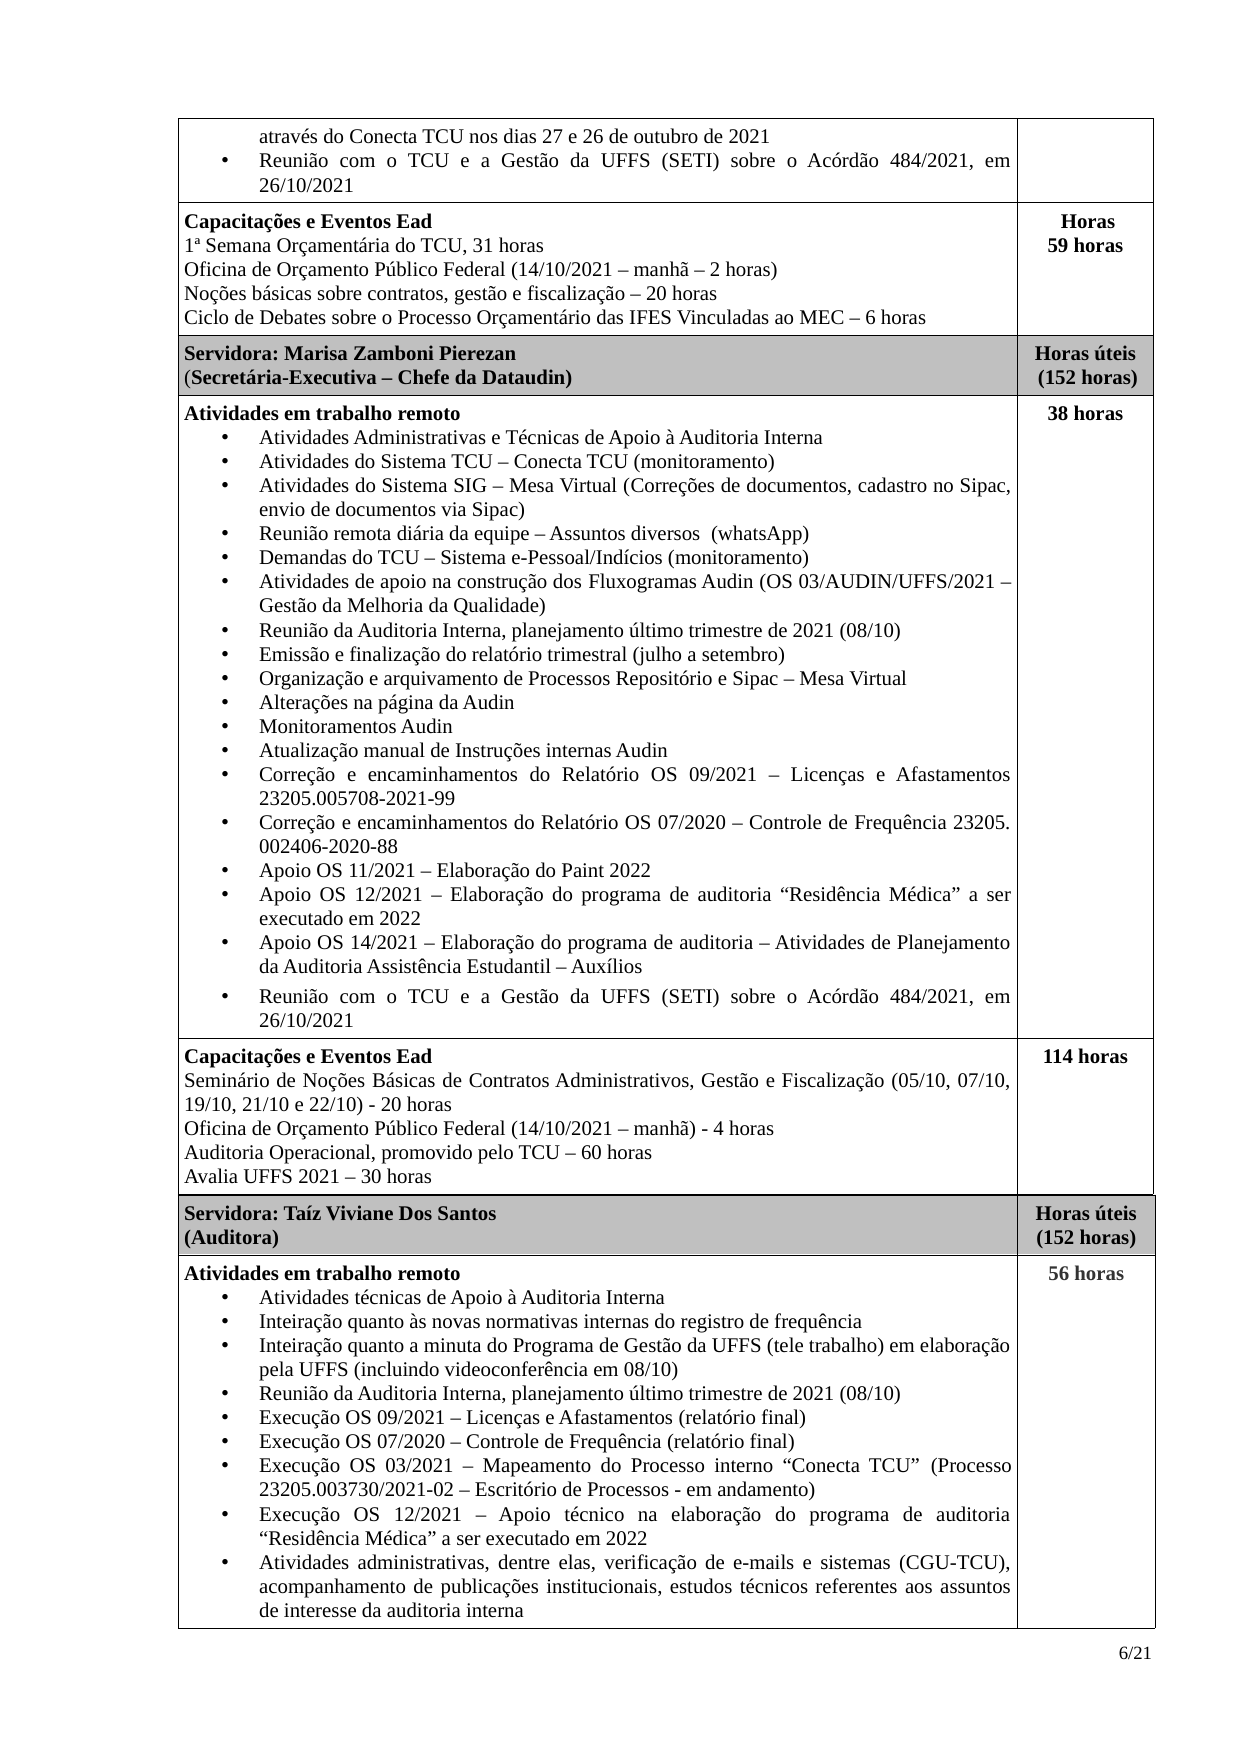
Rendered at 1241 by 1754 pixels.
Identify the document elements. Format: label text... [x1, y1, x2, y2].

table_cell Atividades em trabalho remoto Atividades técnicas de Apoio à Auditoria Interna Inteiração quanto às novas normativas internas do registro de frequência Inteiração quanto a minuta do Programa de Gestão da UFFS (tele trabalho) em elaboração pela UFFS (incluindo videoconferência em 08/10) Reunião da Auditoria Interna, planejamento último trimestre de 2021 (08/10) Execução OS 09/2021 – Licenças e Afastamentos (relatório final) Execução OS 07/2020 – Controle de Frequência (relatório final) Execução OS 03/2021 – Mapeamento do Processo interno “Conecta TCU” (Processo 23205.003730/2021-02 – Escritório de Processos - em andamento) Execução OS 12/2021 – Apoio técnico na elaboração do programa de auditoria “Residência Médica” a ser executado em 2022 Atividades administrativas, dentre elas, verificação de e-mails e sistemas (CGU-TCU), acompanhamento de publicações institucionais, estudos técnicos referentes aos assuntos de interesse da auditoria interna Demandas do TCU – Sistema E-pessoal/Indícios (monitoramento) Atividades do Sistema TCU – Conecta TCU (monitoramento) Leitura dos Acórdãos 2164/2021 TCU-Plenário (IGG 2021) e 2299/2021 – TCU-Plenário (Transparência), encaminhados através dos Ofícios 001013/2021 e 000907/2021 do TCU através do Conecta TCU nos dias 27 e 26 de outubro de 2021 Reunião com o TCU e a Gestão da UFFS (SETI) sobre o Acórdão 484/2021, em 26/10/2021. Atividades do Sistema SIG-Mesa Virtual (acompanhamento) Emissão e finalização do relatório trimestral (julho a setembro) [179, 1256, 1017, 1627]
table_cell Capacitações e Eventos Ead 1ª Semana Orçamentária do TCU, 31 horas Oficina de Orçamento Público Federal (14/10/2021 – manhã – 2 horas) Noções básicas sobre contratos, gestão e fiscalização – 20 horas Ciclo de Debates sobre o Processo Orçamentário das IFES Vinculadas ao MEC – 6 horas [179, 203, 1017, 334]
table_cell Atividades em trabalho remoto Atividades Administrativas e Técnicas de Apoio à Auditoria Interna Atividades do Sistema TCU – Conecta TCU (monitoramento) Atividades do Sistema SIG – Mesa Virtual (Correções de documentos, cadastro no Sipac, envio de documentos via Sipac) Reunião remota diária da equipe – Assuntos diversos (whatsApp) Demandas do TCU – Sistema e-Pessoal/Indícios (monitoramento) Atividades de apoio na construção dos Fluxogramas Audin (OS 03/AUDIN/UFFS/2021 – Gestão da Melhoria da Qualidade) Reunião da Auditoria Interna, planejamento último trimestre de 2021 (08/10) Emissão e finalização do relatório trimestral (julho a setembro) Organização e arquivamento de Processos Repositório e Sipac – Mesa Virtual Alterações na página da Audin Monitoramentos Audin Atualização manual de Instruções internas Audin Correção e encaminhamentos do Relatório OS 09/2021 – Licenças e Afastamentos 23205.005708-2021-99 Correção e encaminhamentos do Relatório OS 07/2020 – Controle de Frequência 23205. 002406-2020-88 Apoio OS 11/2021 – Elaboração do Paint 2022 Apoio OS 12/2021 – Elaboração do programa de auditoria “Residência Médica” a ser executado em 2022 Apoio OS 14/2021 – Elaboração do programa de auditoria – Atividades de Planejamento da Auditoria Assistência Estudantil – Auxílios Reunião com o TCU e a Gestão da UFFS (SETI) sobre o Acórdão 484/2021, em 26/10/2021 [179, 396, 1017, 1038]
table_cell Capacitações e Eventos Ead Seminário de Noções Básicas de Contratos Administrativos, Gestão e Fiscalização (05/10, 07/10, 19/10, 21/10 e 22/10) - 20 horas Oficina de Orçamento Público Federal (14/10/2021 – manhã) - 4 horas Auditoria Operacional, promovido pelo TCU – 60 horas Avalia UFFS 2021 – 30 horas [179, 1039, 1017, 1194]
table_cell Horas úteis (152 horas) [1018, 336, 1153, 395]
table_cell Atividades em trabalho remoto Atividades Administrativas e Técnicas de Apoio à Auditoria Interna, verificação de e-mails e sistemas (CGU-TCU), acompanhamento de publicações institucionais, estudos técnicos referentes aos assuntos de interesse da auditoria interna Atividades do Sistema TCU – Conecta TCU (monitoramento) Atividades do Sistema SIG – Mesa Virtual (Correções de documentos, cadastro no Sipac, envio de documentos via Sipac) Reunião remota diária da equipe – Assuntos diversos (whatsApp) Demandas do TCU – Sistema e-Pessoal/Indícios (monitoramento) Atividades de apoio na construção dos Fluxogramas Audin (OS 03/AUDIN/UFFS/2021 – Gestão da Melhoria da Qualidade) Reunião da Auditoria Interna, planejamento último trimestre de 2021 (08/10) Emissão e finalização do relatório trimestral (julho a setembro) Supervisão OS 09/2021 – Licenças e Afastamentos (relatório final) Supervisão OS 07/2020 – Controle de Frequência (relatório final) Execução OS 03/2021 – Mapeamento do Processo interno “Conecta TCU” (Processo 23205.003730/2021-02 – Escritório de Processos – em andamento) Execução OS 11/2021 – Elaboração do Paint 2022 Execução OS 12/2021 – Elaboração do programa de auditoria “Residência Médica” a ser executado em 2022 Execução OS 14/2021 – Elaboração do programa de auditoria – Atividades de Planejamento da Auditoria Assistência Estudantil – Auxílios – Análise preliminar do objeto Reunião em 13/10/2021 com PROGESP-PROGRAD-PROPEPG-PROEC sobre esclarecimentos acerca da auditoria sobre atuação docente. Leitura dos Acórdãos 2164/2021 TCU-Plenário (IGG 2021) e 2299/2021 – TCU-Plenário (Transparência), encaminhados através dos Ofícios 001013/2021 e 000907/2021 do TCU através do Conecta TCU nos dias 27 e 26 de outubro de 2021 Reunião com o TCU e a Gestão da UFFS (SETI) sobre o Acórdão 484/2021, em 26/10/2021 [179, 119, 1017, 202]
table_cell 56 horas [1018, 1256, 1155, 1627]
table_cell 38 horas [1018, 396, 1153, 1038]
table_cell Horas 59 horas [1018, 203, 1153, 334]
table_header Servidora: Taíz Viviane Dos Santos (Auditora) [179, 1196, 1017, 1254]
table_header Horas úteis (152 horas) [1018, 1196, 1155, 1254]
table_cell 114 horas [1018, 1039, 1153, 1194]
table_cell Servidora: Marisa Zamboni Pierezan (Secretária-Executiva – Chefe da Dataudin) [179, 336, 1017, 395]
table_cell [1018, 119, 1153, 202]
